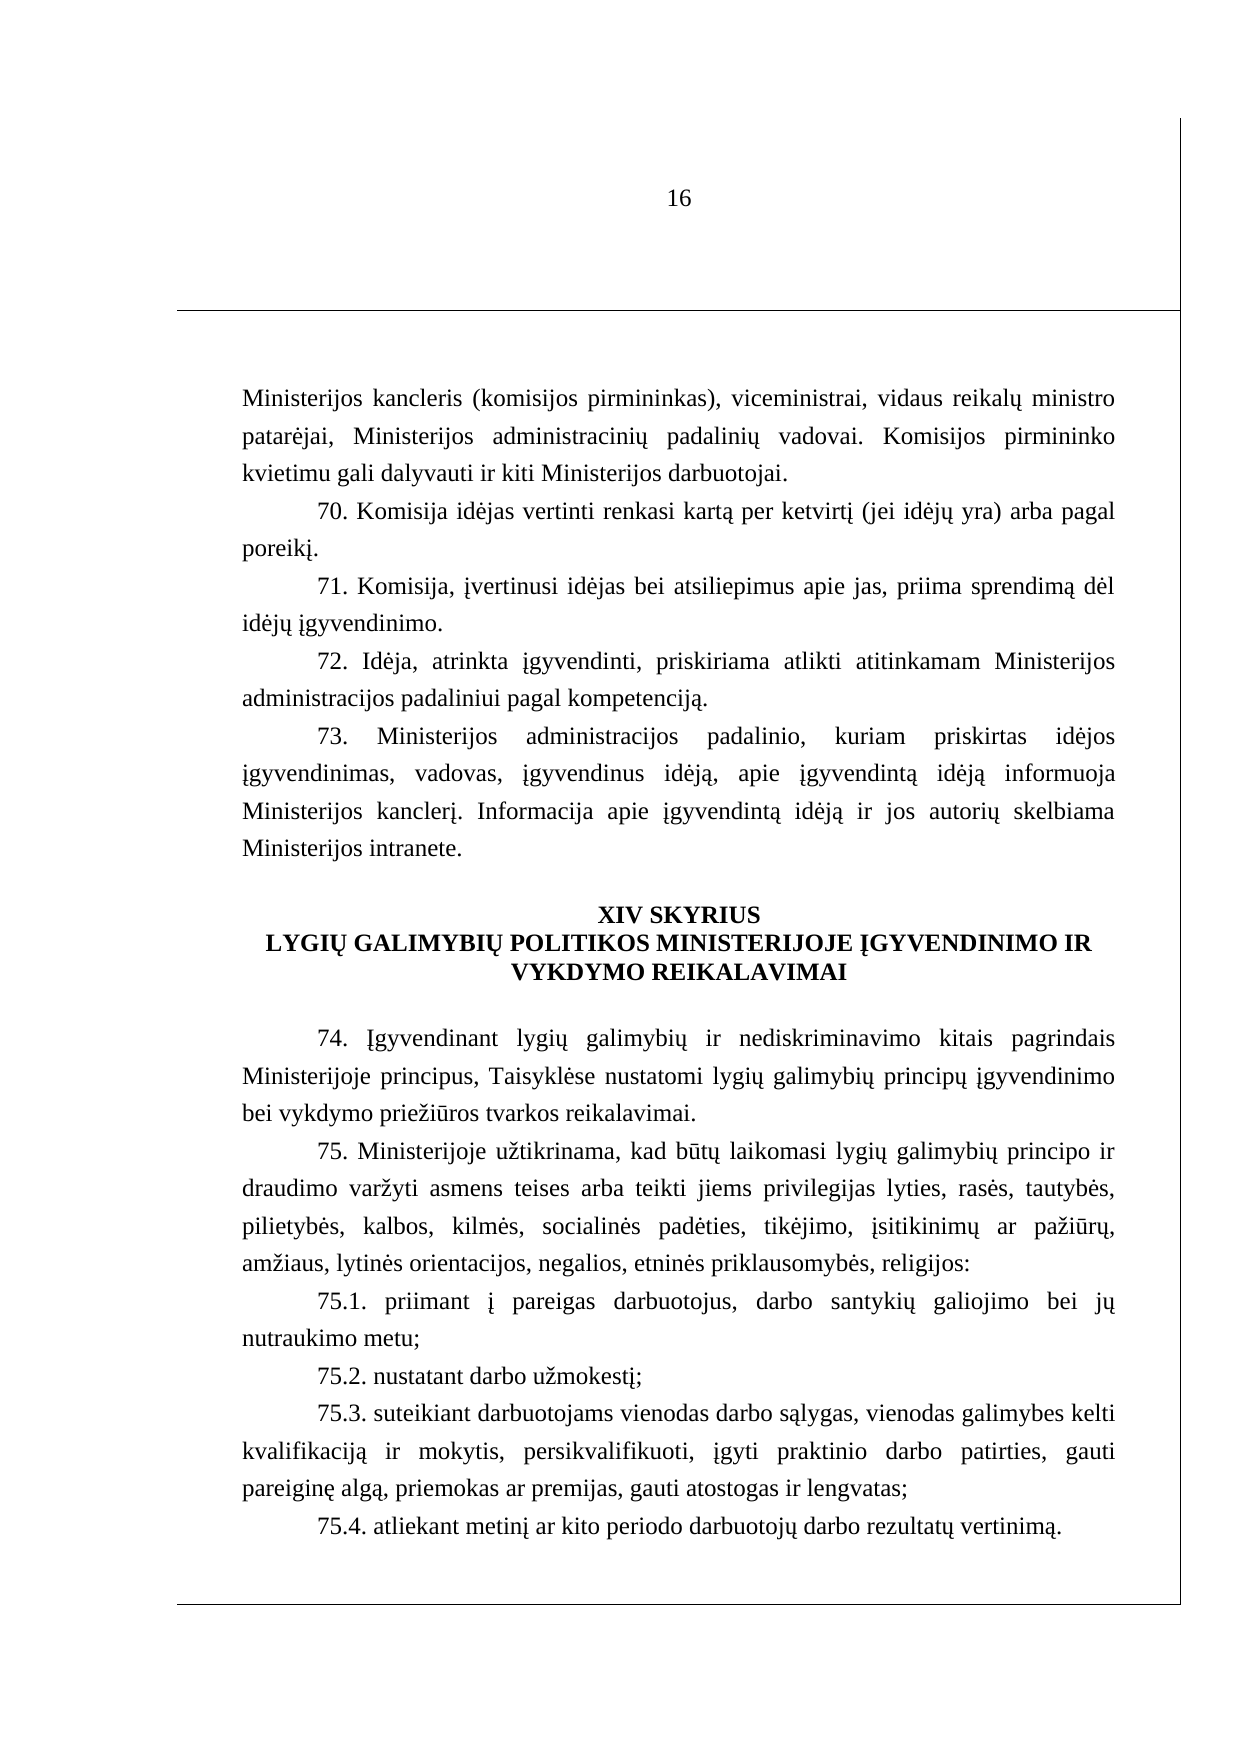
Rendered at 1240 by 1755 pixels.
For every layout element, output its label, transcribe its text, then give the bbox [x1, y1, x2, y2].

text 75.1. priimant į pareigas darbuotojus, darbo santykių galiojimo bei jų nutraukimo metu; [177, 1277, 1180, 1352]
text 75.2. nustatant darbo užmokestį; [177, 1352, 1180, 1390]
text 75.3. suteikiant darbuotojams vienodas darbo sąlygas, vienodas galimybes kelti kvalifikaciją ir mokytis, persikvalifikuoti, įgyti praktinio darbo patirties, gauti pareiginę algą, priemokas ar premijas, gauti atostogas ir lengvatas; [177, 1390, 1180, 1502]
text 72. Idėja, atrinkta įgyvendinti, priskiriama atlikti atitinkamam Ministerijos administracijos padaliniui pagal kompetenciją. [177, 637, 1180, 712]
text 75.4. atliekant metinį ar kito periodo darbuotojų darbo rezultatų vertinimą. [177, 1502, 1180, 1604]
text Ministerijos kancleris (komisijos pirmininkas), viceministrai, vidaus reikalų ministro patarėjai, Ministerijos administracinių padalinių vadovai. Komisijos pirmininko kvietimu gali dalyvauti ir kiti Ministerijos darbuotojai. [177, 310, 1180, 487]
text LYGIŲ GALIMYBIŲ POLITIKOS MINISTERIJOJE ĮGYVENDINIMO IR VYKDYMO REIKALAVIMAI [177, 928, 1180, 986]
text 70. Komisija idėjas vertinti renkasi kartą per ketvirtį (jei idėjų yra) arba pagal poreikį. [177, 487, 1180, 562]
text XIV SKYRIUS [177, 900, 1180, 928]
text 75. Ministerijoje užtikrinama, kad būtų laikomasi lygių galimybių principo ir draudimo varžyti asmens teises arba teikti jiems privilegijas lyties, rasės, tautybės, pilietybės, kalbos, kilmės, socialinės padėties, tikėjimo, įsitikinimų ar pažiūrų, amžiaus, lytinės orientacijos, negalios, etninės priklausomybės, religijos: [177, 1127, 1180, 1277]
text 73. Ministerijos administracijos padalinio, kuriam priskirtas idėjos įgyvendinimas, vadovas, įgyvendinus idėją, apie įgyvendintą idėją informuoja Ministerijos kanclerį. Informacija apie įgyvendintą idėją ir jos autorių skelbiama Ministerijos intranete. [177, 712, 1180, 862]
text 71. Komisija, įvertinusi idėjas bei atsiliepimus apie jas, priima sprendimą dėl idėjų įgyvendinimo. [177, 562, 1180, 637]
text 74. Įgyvendinant lygių galimybių ir nediskriminavimo kitais pagrindais Ministerijoje principus, Taisyklėse nustatomi lygių galimybių principų įgyvendinimo bei vykdymo priežiūros tvarkos reikalavimai. [177, 1015, 1180, 1127]
